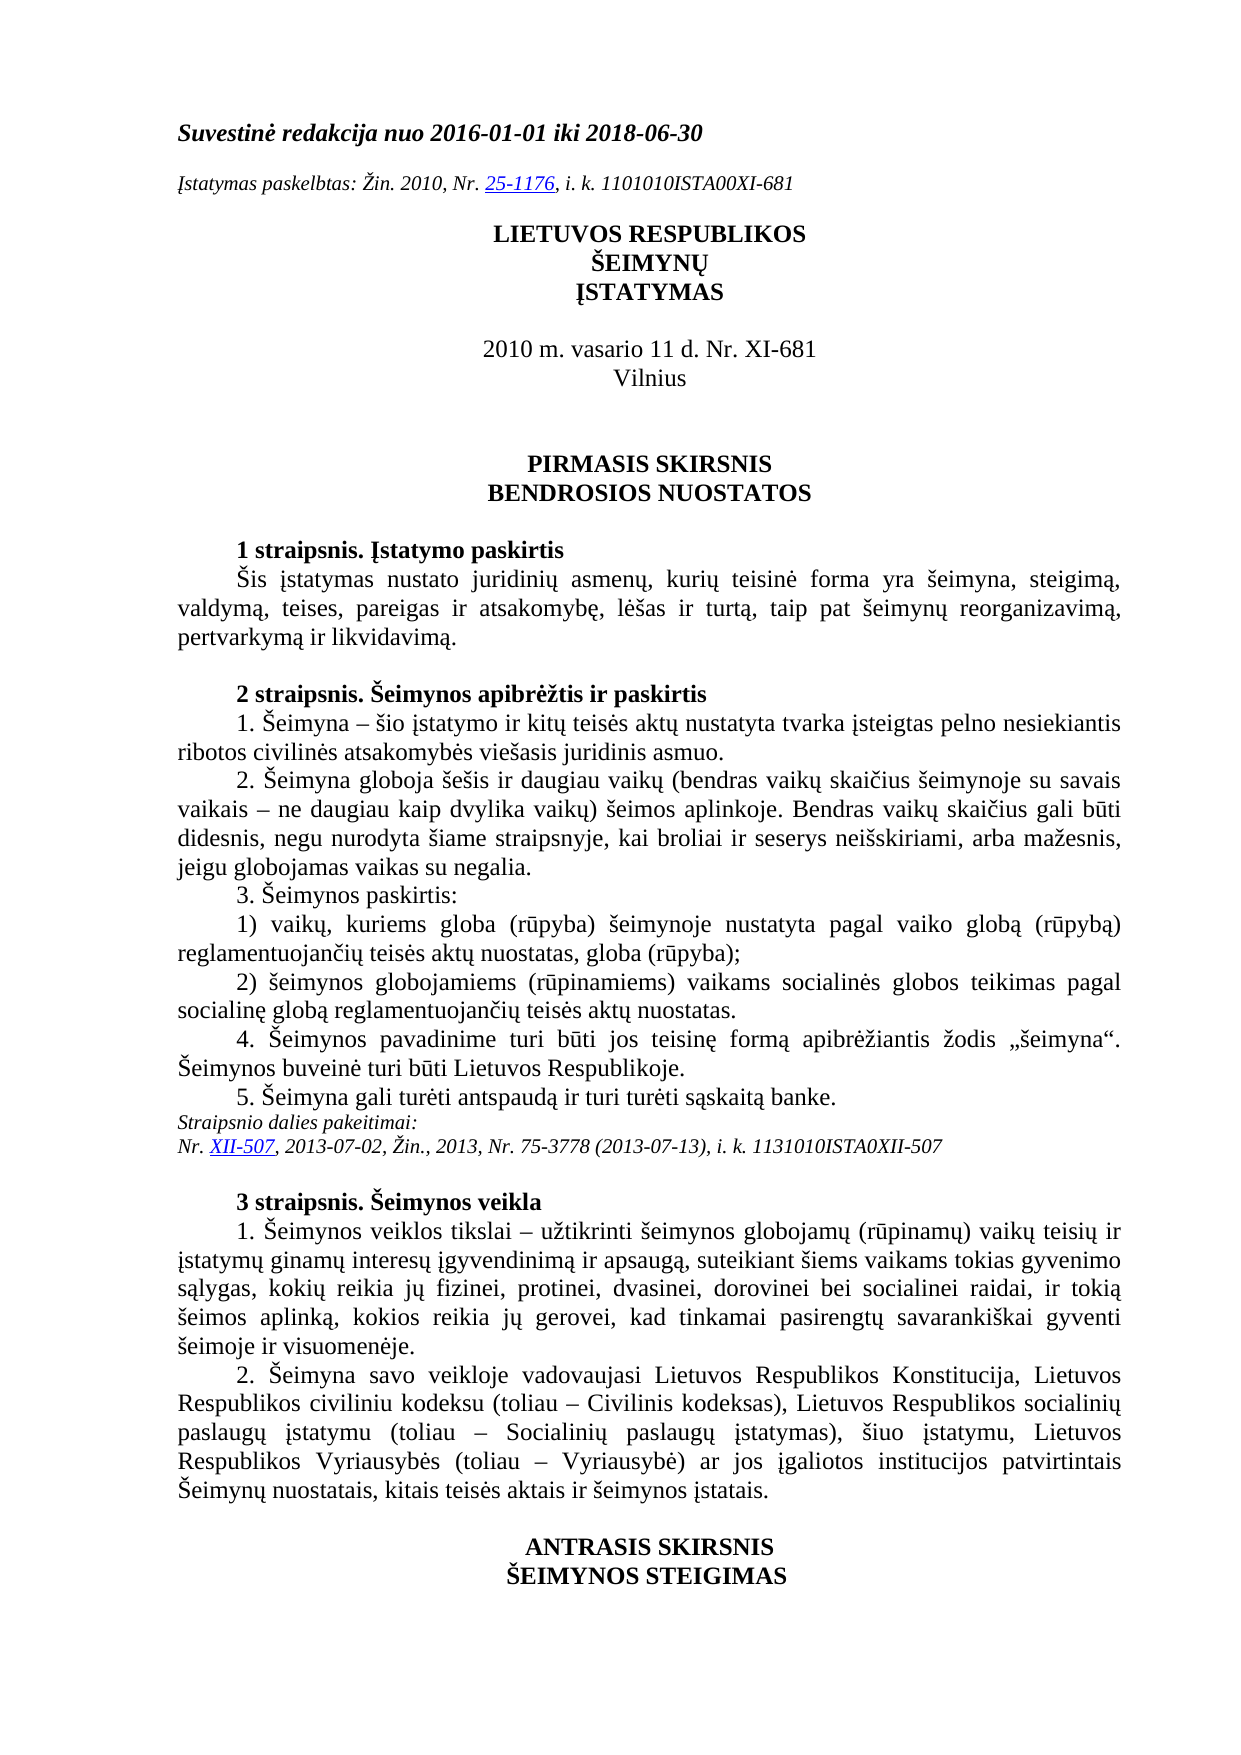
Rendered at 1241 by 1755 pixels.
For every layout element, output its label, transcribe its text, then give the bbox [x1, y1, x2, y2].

text 1) vaikų, kuriems globa (rūpyba) šeimynoje nustatyta pagal vaiko globą (rūpybą) reglamentuojančių teisės aktų nuostatas, globa (rūpyba); [177, 909, 1122, 967]
text BENDROSIOS NUOSTATOS [177, 478, 1122, 507]
text Vilnius [177, 363, 1122, 392]
text Šis įstatymas nustato juridinių asmenų, kurių teisinė forma yra šeimyna, steigimą, valdymą, teises, pareigas ir atsakomybę, lėšas ir turtą, taip pat šeimynų reorganizavimą, pertvarkymą ir likvidavimą. [177, 564, 1122, 650]
text 2010 m. vasario 11 d. Nr. XI-681 [177, 334, 1122, 363]
text Straipsnio dalies pakeitimai: [177, 1110, 1122, 1134]
text 3. Šeimynos paskirtis: [177, 880, 1122, 909]
text 2. Šeimyna globoja šešis ir daugiau vaikų (bendras vaikų skaičius šeimynoje su savais vaikais – ne daugiau kaip dvylika vaikų) šeimos aplinkoje. Bendras vaikų skaičius gali būti didesnis, negu nurodyta šiame straipsnyje, kai broliai ir seserys neišskiriami, arba mažesnis, jeigu globojamas vaikas su negalia. [177, 765, 1122, 880]
text 1 straipsnis. Įstatymo paskirtis [177, 535, 1122, 564]
text Įstatymas paskelbtas: Žin. 2010, Nr. 25-1176, i. k. 1101010ISTA00XI-681 [177, 171, 1122, 195]
text 4. Šeimynos pavadinime turi būti jos teisinę formą apibrėžiantis žodis „šeimyna“. Šeimynos buveinė turi būti Lietuvos Respublikoje. [177, 1024, 1122, 1082]
text 1. Šeimyna – šio įstatymo ir kitų teisės aktų nustatyta tvarka įsteigtas pelno nesiekiantis ribotos civilinės atsakomybės viešasis juridinis asmuo. [177, 708, 1122, 765]
text 3 straipsnis. Šeimynos veikla [177, 1187, 1122, 1216]
text Suvestinė redakcija nuo 2016-01-01 iki 2018-06-30 [177, 118, 1122, 147]
text Nr. XII-507, 2013-07-02, Žin., 2013, Nr. 75-3778 (2013-07-13), i. k. 1131010ISTA0XII-507 [177, 1134, 1122, 1158]
text ŠEIMYNOS STEIGIMAS [177, 1561, 1122, 1590]
text 5. Šeimyna gali turėti antspaudą ir turi turėti sąskaitą banke. [177, 1082, 1122, 1110]
text 2) šeimynos globojamiems (rūpinamiems) vaikams socialinės globos teikimas pagal socialinę globą reglamentuojančių teisės aktų nuostatas. [177, 967, 1122, 1024]
text ANTRASIS SKIRSNIS [177, 1532, 1122, 1561]
text LIETUVOS RESPUBLIKOS ŠEIMYNŲ ĮSTATYMAS [177, 219, 1122, 305]
text PIRMASIS SKIRSNIS [177, 449, 1122, 478]
text 2 straipsnis. Šeimynos apibrėžtis ir paskirtis [177, 679, 1122, 708]
text 2. Šeimyna savo veikloje vadovaujasi Lietuvos Respublikos Konstitucija, Lietuvos Respublikos civiliniu kodeksu (toliau – Civilinis kodeksas), Lietuvos Respublikos socialinių paslaugų įstatymu (toliau – Socialinių paslaugų įstatymas), šiuo įstatymu, Lietuvos Respublikos Vyriausybės (toliau – Vyriausybė) ar jos įgaliotos institucijos patvirtintais Šeimynų nuostatais, kitais teisės aktais ir šeimynos įstatais. [177, 1360, 1122, 1503]
text 1. Šeimynos veiklos tikslai – užtikrinti šeimynos globojamų (rūpinamų) vaikų teisių ir įstatymų ginamų interesų įgyvendinimą ir apsaugą, suteikiant šiems vaikams tokias gyvenimo sąlygas, kokių reikia jų fizinei, protinei, dvasinei, dorovinei bei socialinei raidai, ir tokią šeimos aplinką, kokios reikia jų gerovei, kad tinkamai pasirengtų savarankiškai gyventi šeimoje ir visuomenėje. [177, 1216, 1122, 1360]
